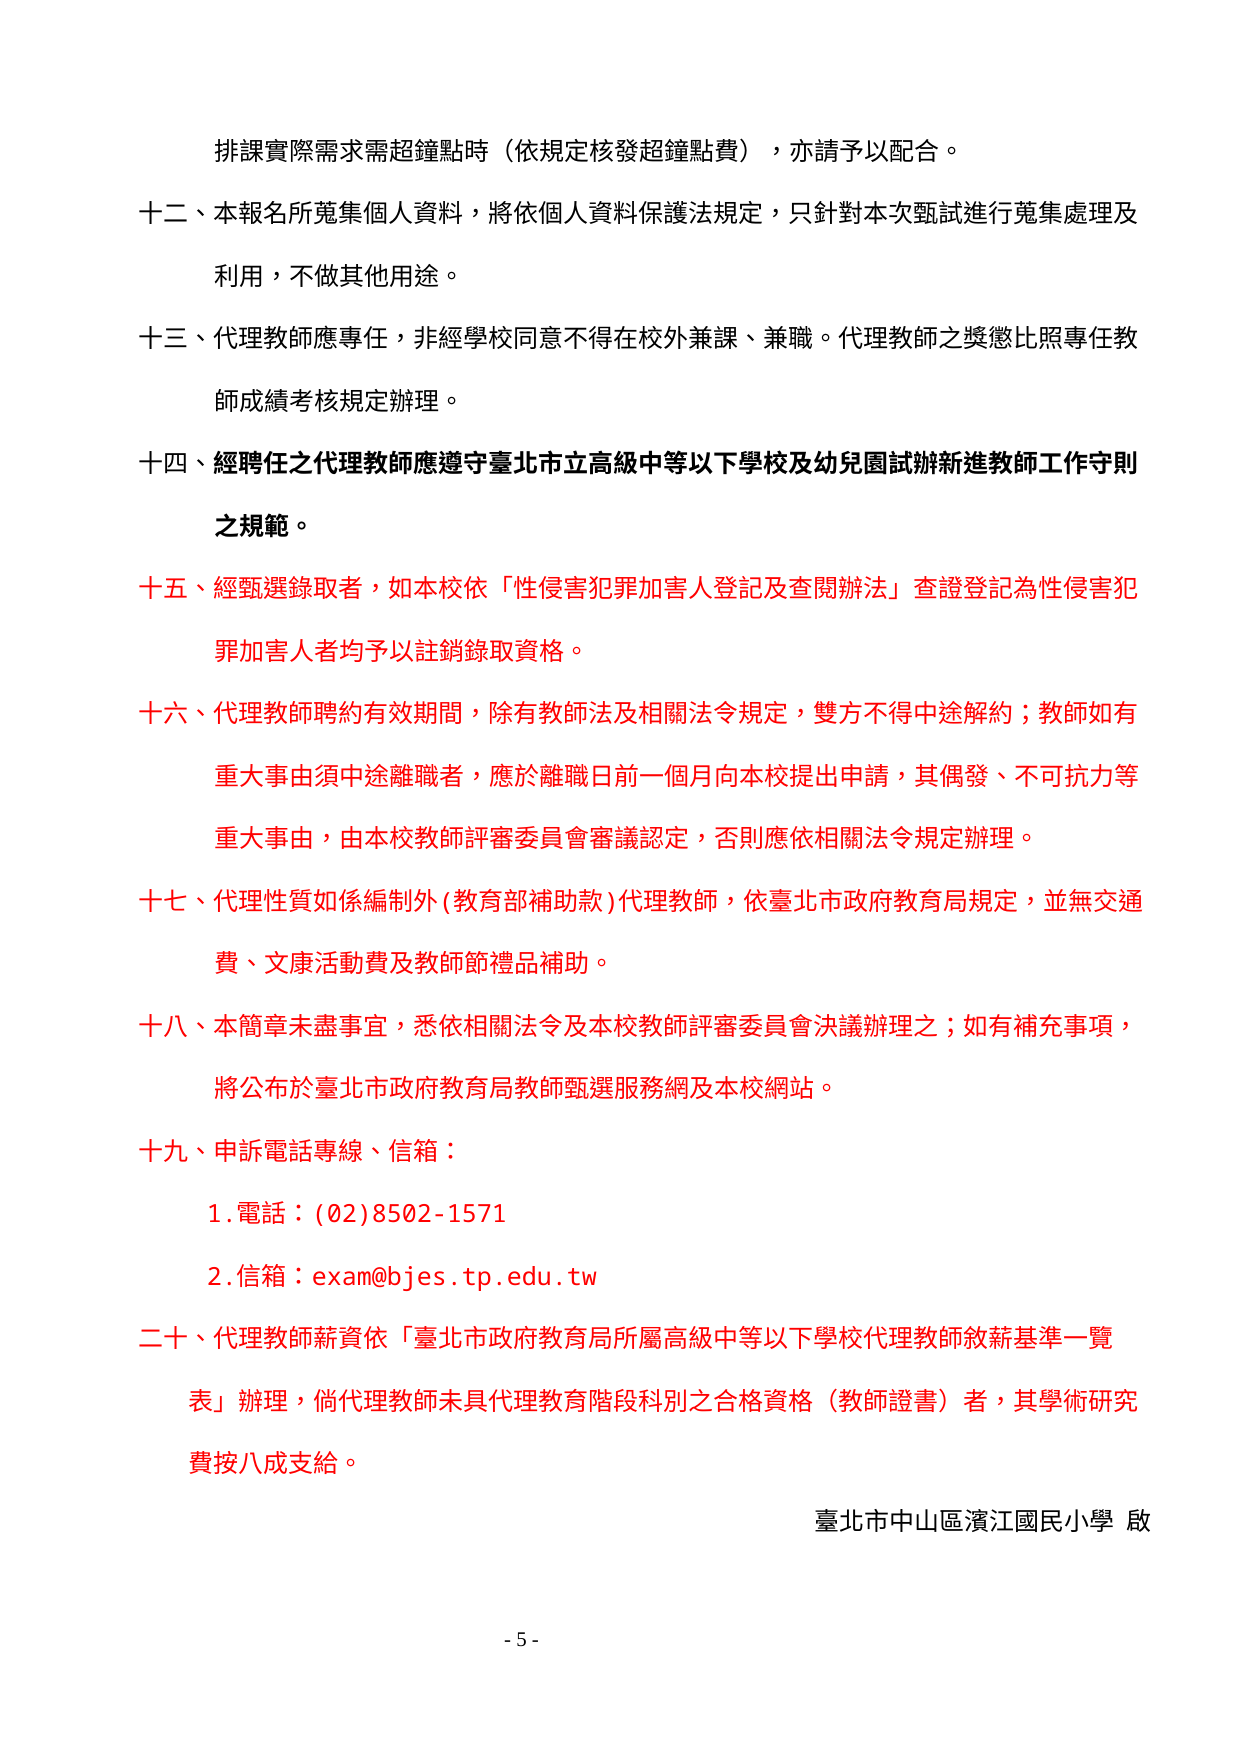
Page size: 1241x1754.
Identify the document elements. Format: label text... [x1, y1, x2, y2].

text 臺北市中山區濱江國民小學 啟 [89, 1501, 1152, 1538]
text 十六、代理教師聘約有效期間，除有教師法及相關法令規定，雙方不得中途解約；教師如有重大事由須中途離職者，應於離職日前一個月向本校提出申請，其偶發、不可抗力等重大事由，由本校教師評審委員會審議認定，否則應依相關法令規定辦理。 [139, 670, 1152, 858]
text 二十、代理教師薪資依「臺北市政府教育局所屬高級中等以下學校代理教師敘薪基準一覽表」辦理，倘代理教師未具代理教育階段科別之合格資格（教師證書）者，其學術研究費按八成支給。 [139, 1295, 1152, 1483]
text 十九、申訴電話專線、信箱： [139, 1108, 1152, 1170]
text 2.信箱：exam@bjes.tp.edu.tw [207, 1233, 1152, 1295]
text 排課實際需求需超鐘點時（依規定核發超鐘點費），亦請予以配合。 [139, 108, 1152, 170]
text 1.電話：(02)8502-1571 [207, 1170, 1152, 1233]
text 十五、經甄選錄取者，如本校依「性侵害犯罪加害人登記及查閱辦法」查證登記為性侵害犯罪加害人者均予以註銷錄取資格。 [139, 545, 1152, 670]
text 十四、經聘任之代理教師應遵守臺北市立高級中等以下學校及幼兒園試辦新進教師工作守則之規範。 [139, 420, 1152, 545]
text 十二、本報名所蒐集個人資料，將依個人資料保護法規定，只針對本次甄試進行蒐集處理及利用，不做其他用途。 [139, 170, 1152, 295]
text 十八、本簡章未盡事宜，悉依相關法令及本校教師評審委員會決議辦理之；如有補充事項，將公布於臺北市政府教育局教師甄選服務網及本校網站。 [139, 983, 1152, 1108]
text 十三、代理教師應專任，非經學校同意不得在校外兼課、兼職。代理教師之獎懲比照專任教師成績考核規定辦理。 [139, 295, 1152, 420]
text 十七、代理性質如係編制外(教育部補助款)代理教師，依臺北市政府教育局規定，並無交通費、文康活動費及教師節禮品補助。 [139, 858, 1152, 983]
